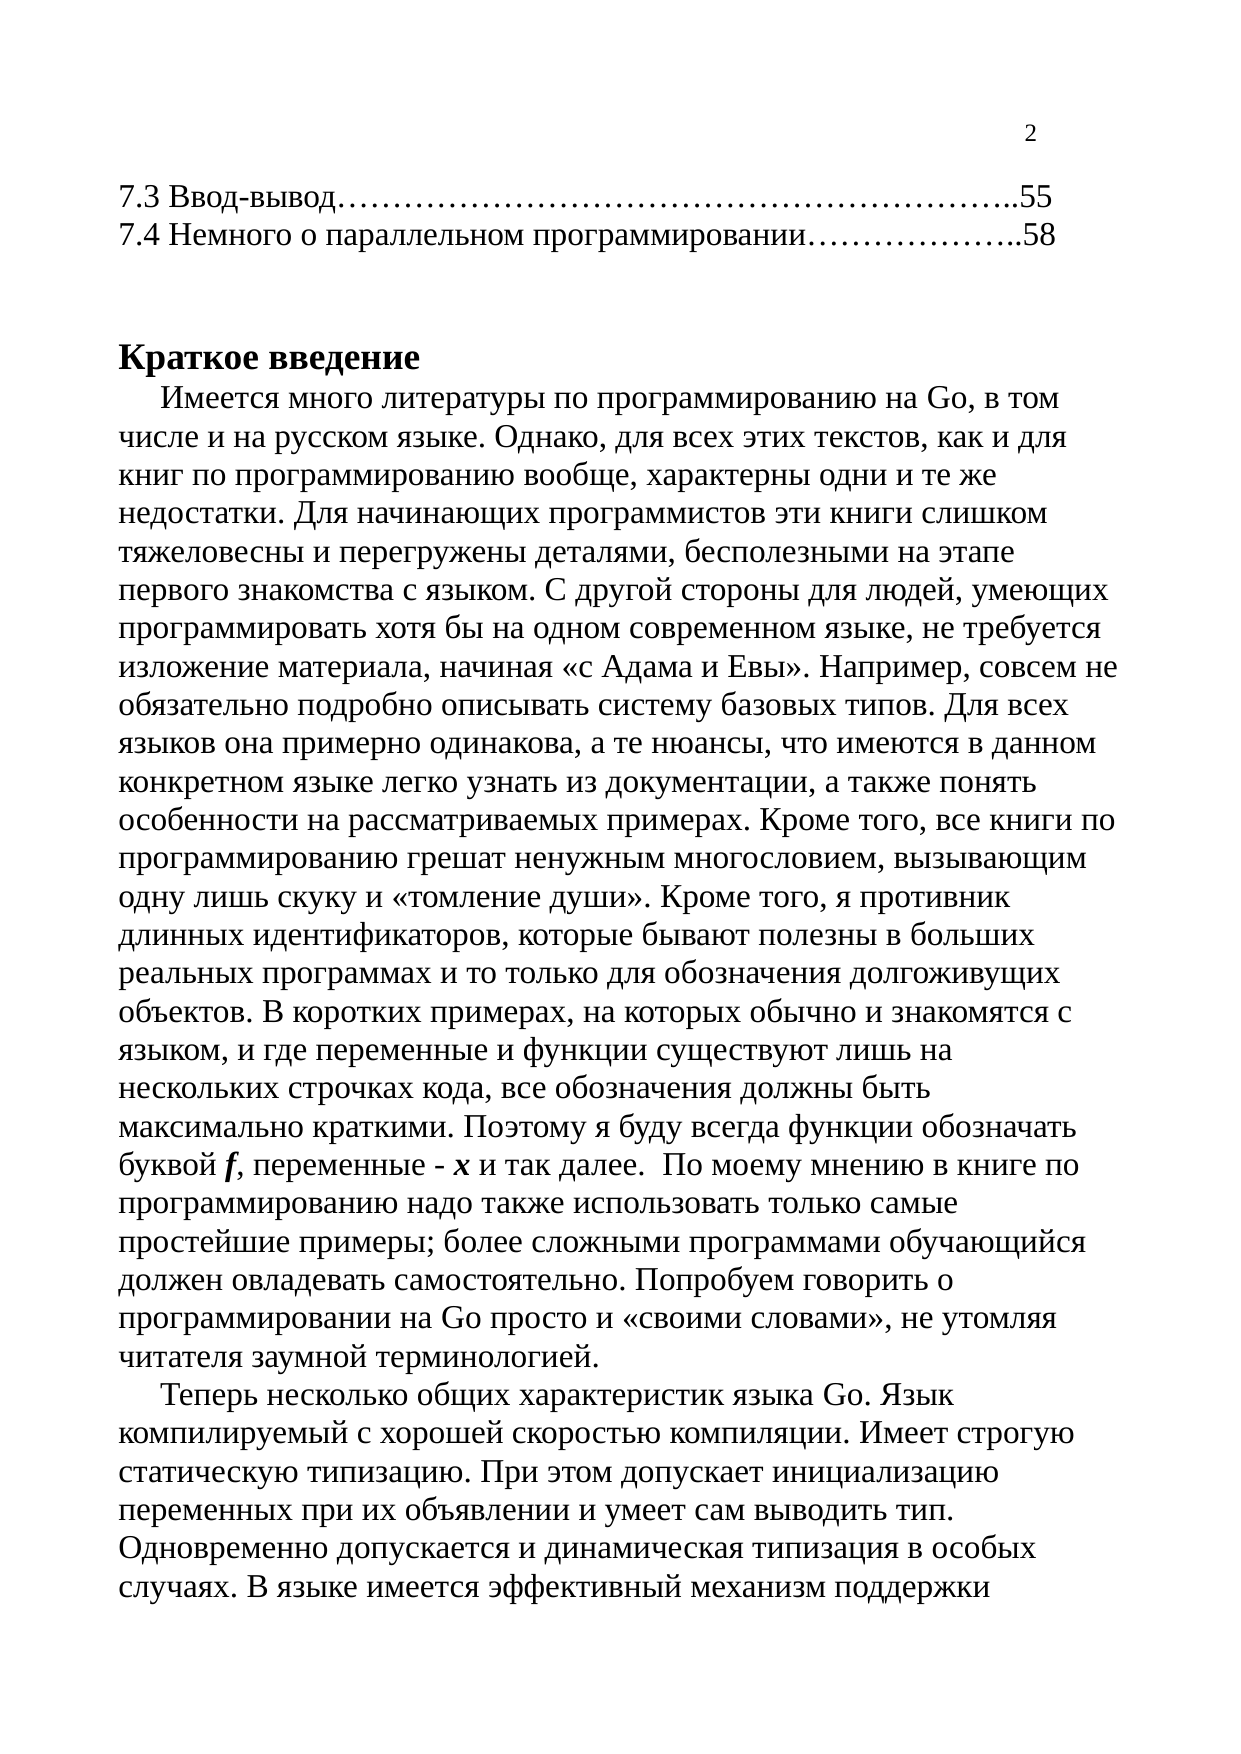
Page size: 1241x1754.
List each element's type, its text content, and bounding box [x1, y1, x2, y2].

text Теперь несколько общих характеристик языка Go. Язык компилируемый с хорошей скоростью компиляции. Имеет строгую статическую типизацию. При этом допускает инициализацию переменных при их объявлении и умеет сам выводить тип. Одновременно допускается и динамическая типизация в особых случаях. В языке имеется эффективный механизм поддержки [118, 1374, 1122, 1604]
text 7.4 Немного о параллельном программировании………………..58 [118, 215, 1122, 253]
text Имеется много литературы по программированию на Go, в том числе и на русском языке. Однако, для всех этих текстов, как и для книг по программированию вообще, характерны одни и те же недостатки. Для начинающих программистов эти книги слишком тяжеловесны и перегружены деталями, бесполезными на этапе первого знакомства с языком. С другой стороны для людей, умеющих программировать хотя бы на одном современном языке, не требуется изложение материала, начиная «с Адама и Евы». Например, совсем не обязательно подробно описывать систему базовых типов. Для всех языков она примерно одинакова, а те нюансы, что имеются в данном конкретном языке легко узнать из документации, а также понять особенности на рассматриваемых примерах. Кроме того, все книги по программированию грешат ненужным многословием, вызывающим одну лишь скуку и «томление души». Кроме того, я противник длинных идентификаторов, которые бывают полезны в больших реальных программах и то только для обозначения долгоживущих объектов. В коротких примерах, на которых обычно и знакомятся с языком, и где переменные и функции существуют лишь на нескольких строчках кода, все обозначения должны быть максимально краткими. Поэтому я буду всегда функции обозначать буквой f, переменные - x и так далее. По моему мнению в книге по программированию надо также использовать только самые простейшие примеры; более сложными программами обучающийся должен овладевать самостоятельно. Попробуем говорить о программировании на Go просто и «своими словами», не утомляя читателя заумной терминологией. [118, 378, 1122, 1374]
text Краткое введение [118, 334, 1122, 378]
text 7.3 Ввод-вывод……………………………………………………..55 [118, 176, 1122, 215]
